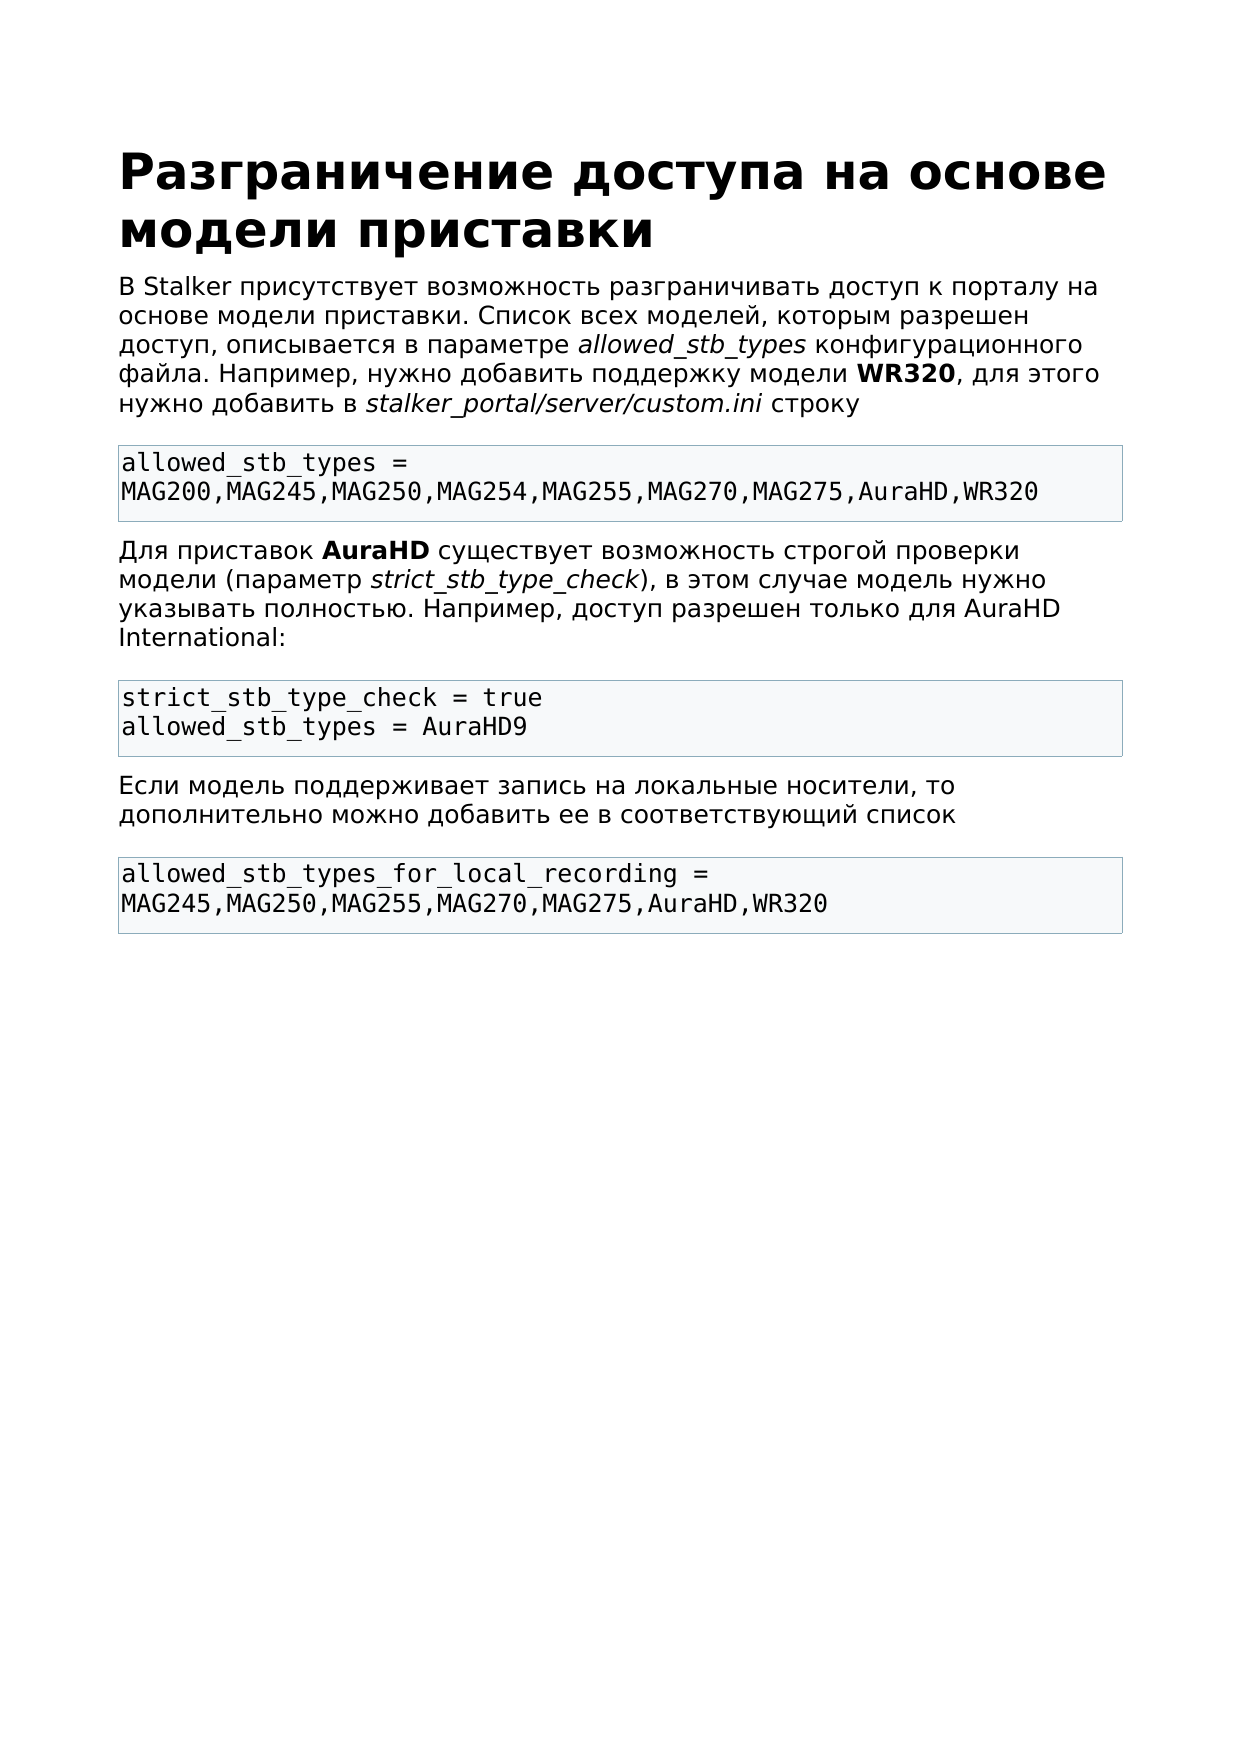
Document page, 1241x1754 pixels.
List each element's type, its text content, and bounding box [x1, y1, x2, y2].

text Для приставок AuraHD существует возможность строгой проверки модели (параметр strict_stb_type_check), в этом случае модель нужно указывать полностью. Например, доступ разрешен только для AuraHD International: [118, 536, 1122, 653]
text В Stalker присутствует возможность разграничивать доступ к порталу на основе модели приставки. Список всех моделей, которым разрешен доступ, описывается в параметре allowed_stb_types конфигурационного файла. Например, нужно добавить поддержку модели WR320, для этого нужно добавить в stalker_portal/server/custom.ini строку [118, 272, 1122, 418]
table_header allowed_stb_types_for_local_recording = MAG245,MAG250,MAG255,MAG270,MAG275,AuraHD,WR320 [119, 858, 1122, 933]
text Если модель поддерживает запись на локальные носители, то дополнительно можно добавить ее в соответствующий список [118, 771, 1122, 829]
table_header strict_stb_type_check = true allowed_stb_types = AuraHD9 [119, 681, 1122, 756]
subtitle Разграничение доступа на основе модели приставки [118, 143, 1122, 259]
table_header allowed_stb_types = MAG200,MAG245,MAG250,MAG254,MAG255,MAG270,MAG275,AuraHD,WR320 [119, 446, 1122, 521]
